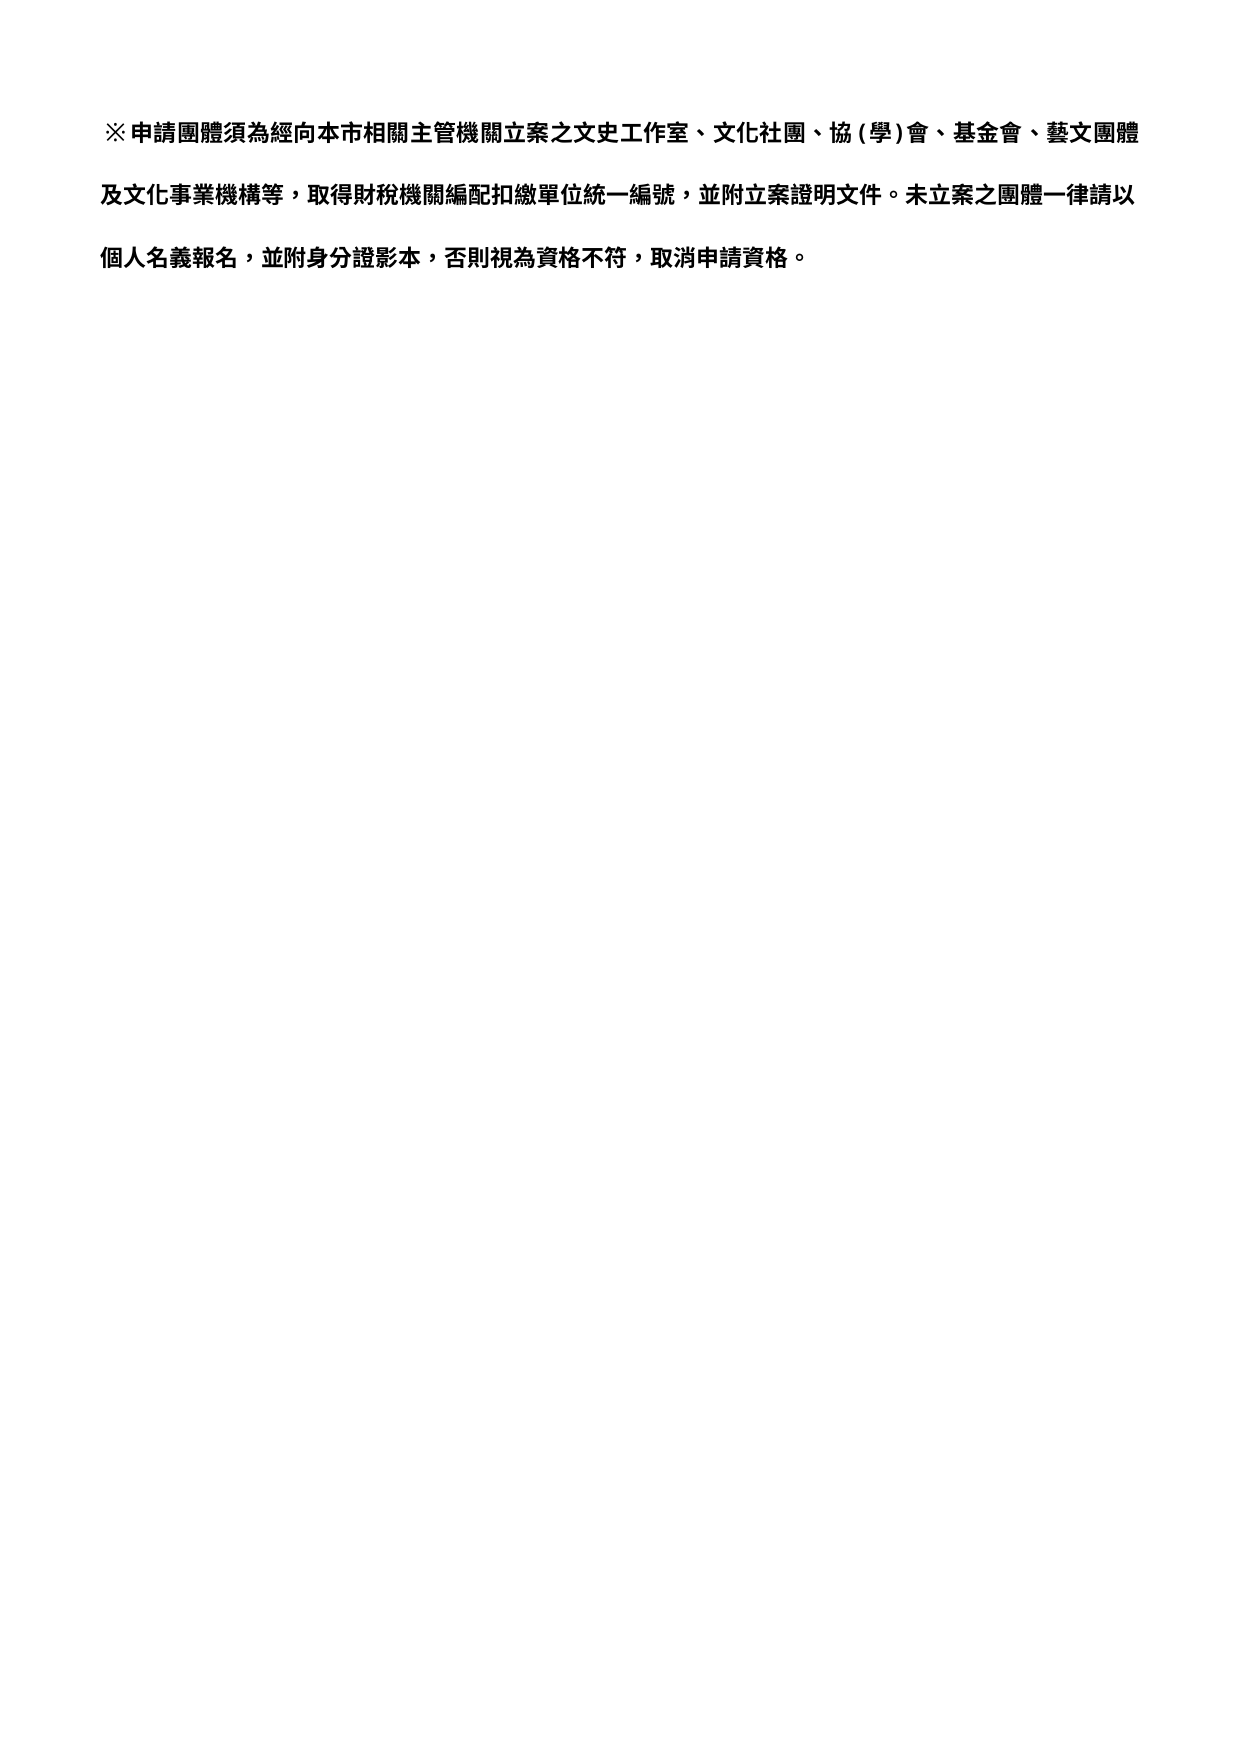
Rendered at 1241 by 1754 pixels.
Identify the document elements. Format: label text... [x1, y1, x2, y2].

list 申請團體須為經向本市相關主管機關立案之文史工作室、文化社團、協(學)會、基金會、藝文團體及文化事業機構等，取得財稅機關編配扣繳單位統一編號，並附立案證明文件。未立案之團體一律請以個人名義報名，並附身分證影本，否則視為資格不符，取消申請資格。 [100, 90, 1140, 277]
